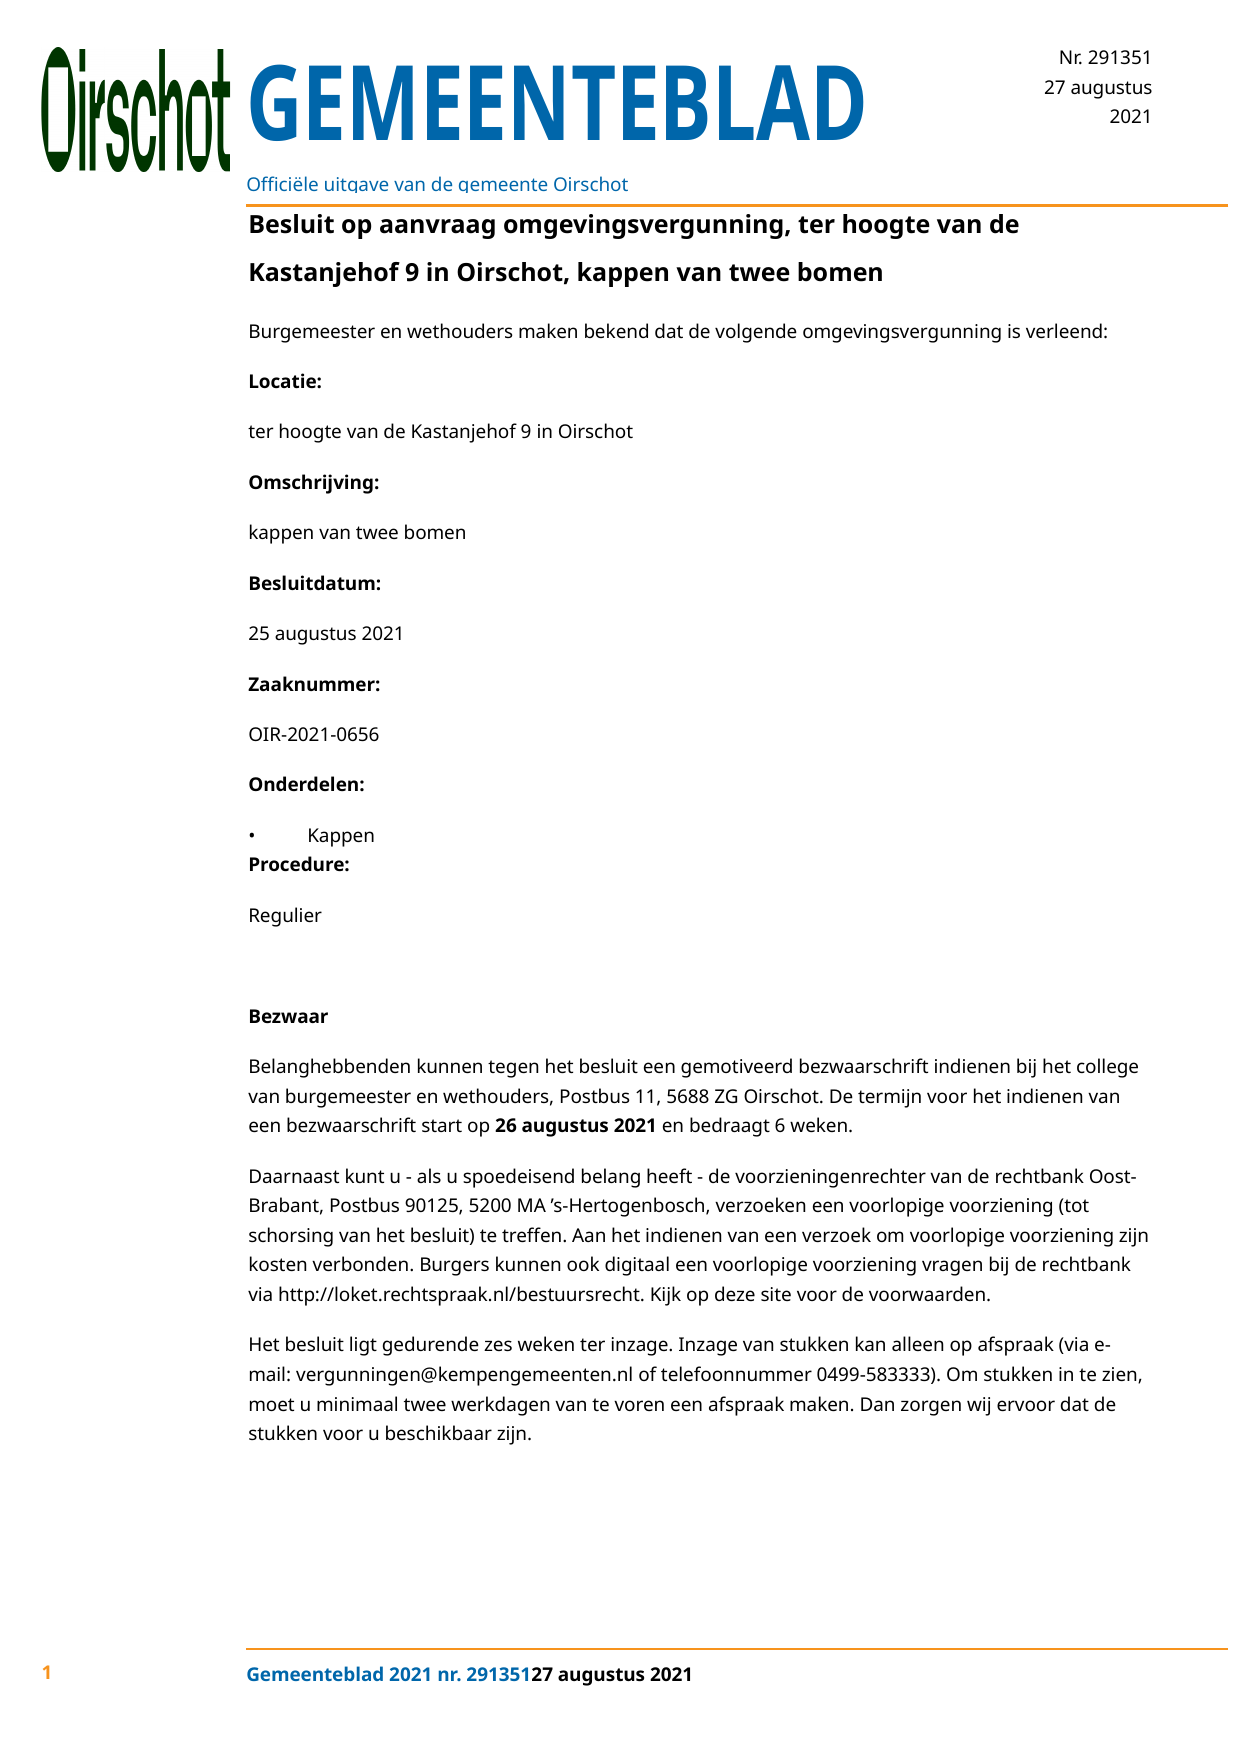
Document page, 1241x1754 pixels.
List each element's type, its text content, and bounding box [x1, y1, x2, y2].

text Besluitdatum: [248, 570, 1152, 596]
text Omschrijving: [248, 469, 1152, 495]
text OIR-2021-0656 [248, 721, 1152, 747]
text ter hoogte van de Kastanjehof 9 in Oirschot [248, 419, 1152, 444]
text Daarnaast kunt u - als u spoedeisend belang heeft - de voorzieningenrechter van de rechtbank Oost-Brabant, Postbus 90125, 5200 MA ’s-Hertogenbosch, verzoeken een voorlopige voorziening (tot schorsing van het besluit) te treffen. Aan het indienen van een verzoek om voorlopige voorziening zijn kosten verbonden. Burgers kunnen ook digitaal een voorlopige voorziening vragen bij de rechtbank via http://loket.rechtspraak.nl/bestuursrecht. Kijk op deze site voor de voorwaarden. [248, 1163, 1152, 1307]
text kappen van twee bomen [248, 519, 1152, 545]
text Procedure: [248, 852, 1152, 877]
text Locatie: [248, 368, 1152, 394]
text Bezwaar [248, 1003, 1152, 1029]
text Regulier [248, 902, 1152, 928]
text Zaaknummer: [248, 671, 1152, 697]
text 25 augustus 2021 [248, 620, 1152, 646]
picture [41, 47, 231, 172]
text Besluit op aanvraag omgevingsvergunning, ter hoogte van de Kastanjehof 9 in Oirschot, kappen van twee bomen [248, 207, 1152, 288]
text Burgemeester en wethouders maken bekend dat de volgende omgevingsvergunning is verleend: [248, 318, 1152, 344]
text Onderdelen: [248, 772, 1152, 797]
list Kappen [248, 822, 1152, 848]
text Belanghebbenden kunnen tegen het besluit een gemotiveerd bezwaarschrift indienen bij het college van burgemeester en wethouders, Postbus 11, 5688 ZG Oirschot. De termijn voor het indienen van een bezwaarschrift start op 26 augustus 2021 en bedraagt 6 weken. [248, 1053, 1152, 1138]
text Het besluit ligt gedurende zes weken ter inzage. Inzage van stukken kan alleen op afspraak (via e-mail: vergunningen@kempengemeenten.nl of telefoonnummer 0499-583333). Om stukken in te zien, moet u minimaal twee werkdagen van te voren een afspraak maken. Dan zorgen wij ervoor dat de stukken voor u beschikbaar zijn. [248, 1332, 1152, 1446]
